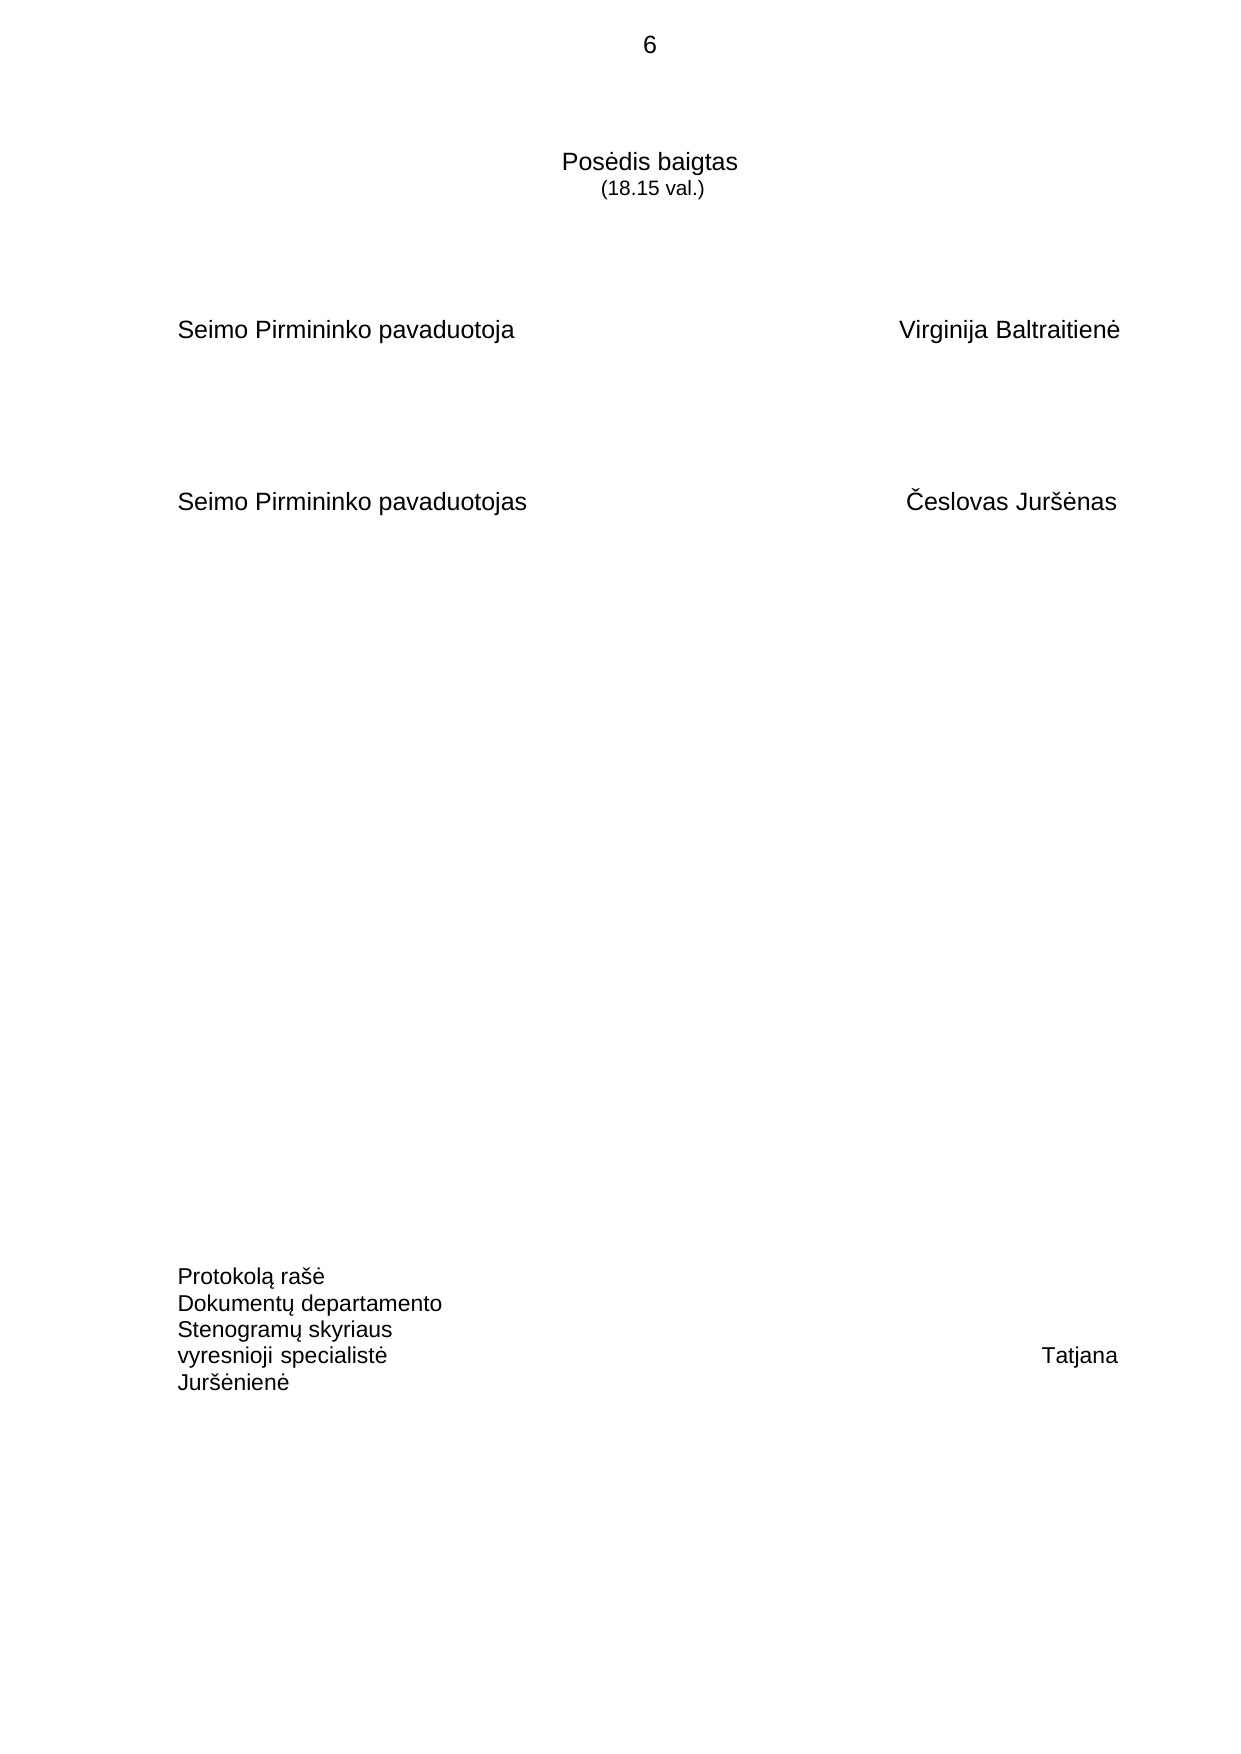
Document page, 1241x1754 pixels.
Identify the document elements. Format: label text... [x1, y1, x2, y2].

text (18.15 val.) [177, 176, 1122, 199]
text Stenogramų skyriaus [177, 1316, 1122, 1342]
text Protokolą rašė [177, 1263, 1122, 1290]
text Dokumentų departamento [177, 1290, 1122, 1316]
text Seimo Pirmininko pavaduotoja Virginija Baltraitienė [177, 314, 1122, 343]
text vyresnioji specialistė Tatjana Juršėnienė [177, 1342, 1122, 1395]
text Seimo Pirmininko pavaduotojas Česlovas Juršėnas [177, 487, 1122, 516]
text Posėdis baigtas [177, 147, 1122, 176]
